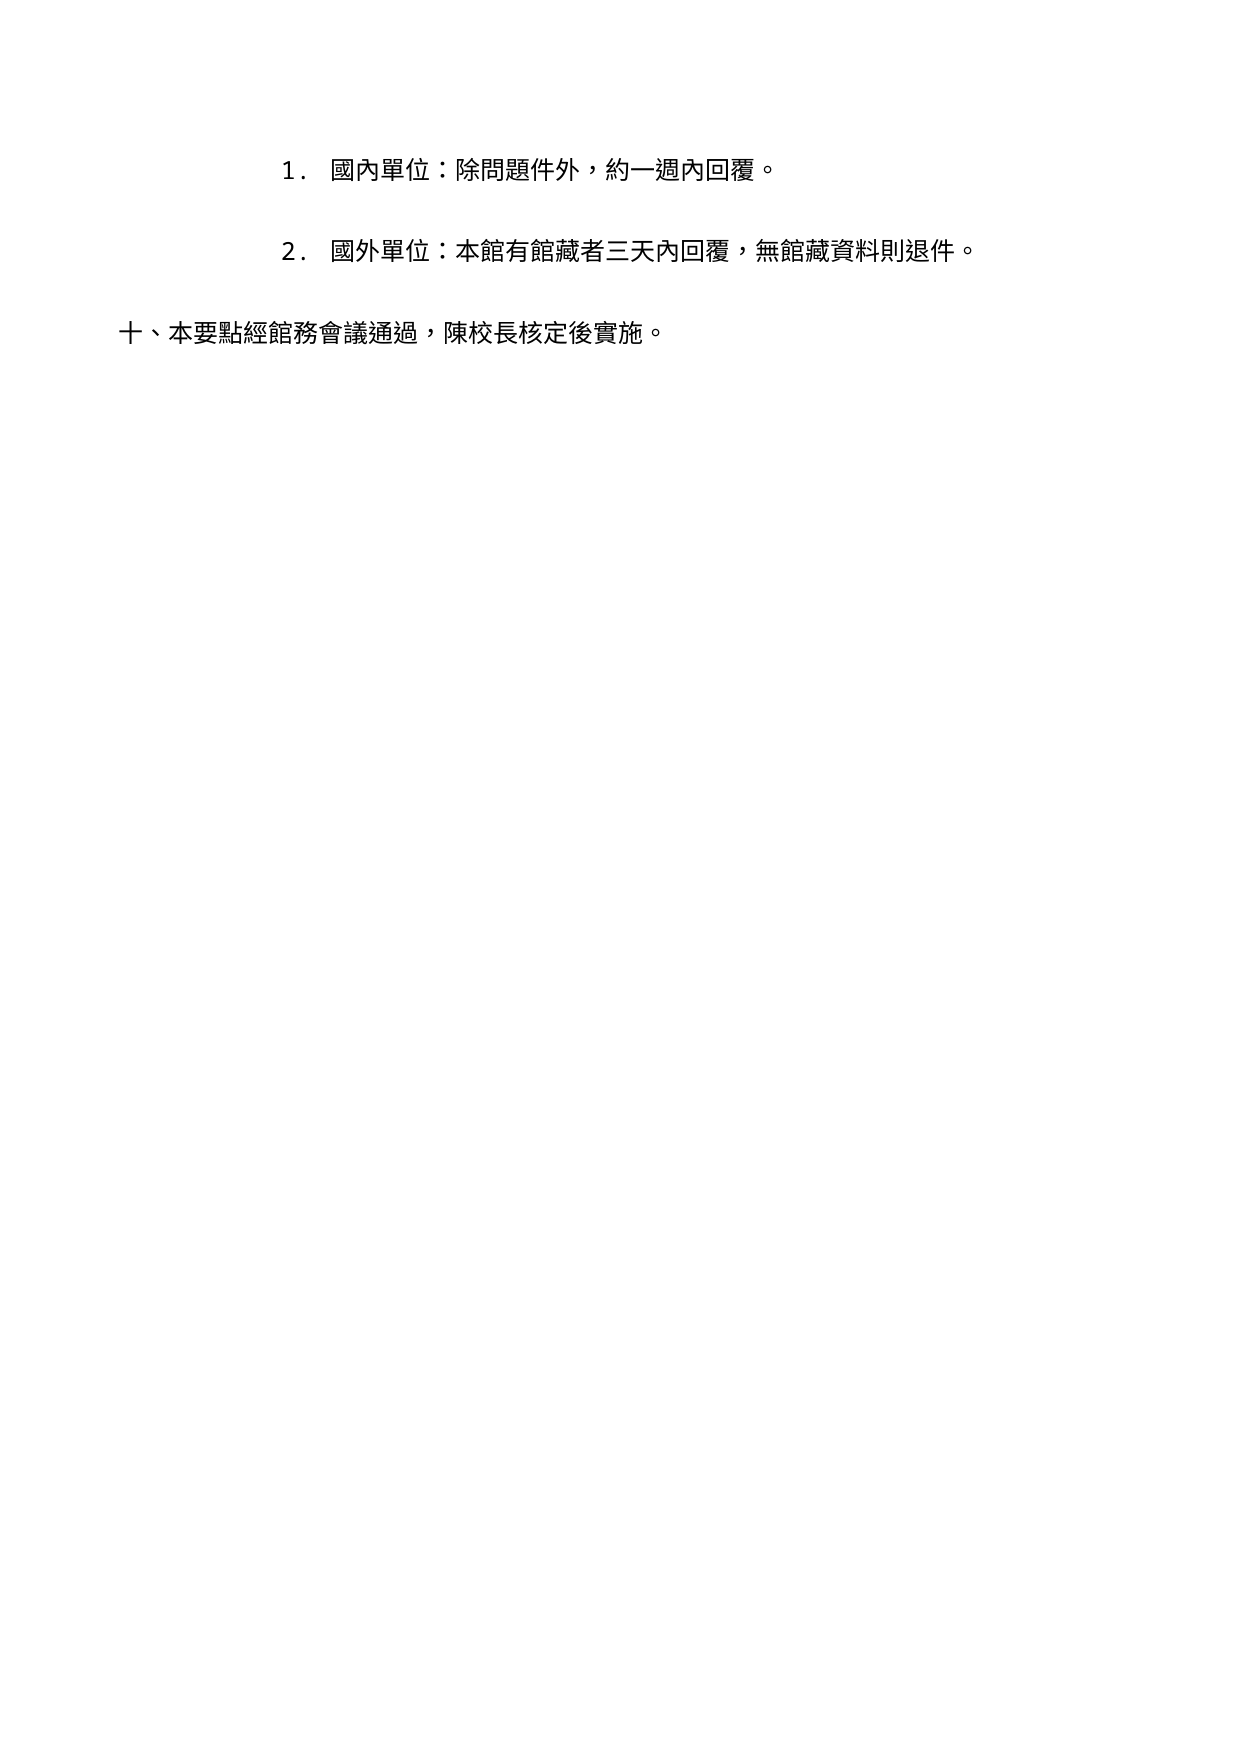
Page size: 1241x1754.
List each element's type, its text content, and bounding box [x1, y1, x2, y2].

list 國內單位：除問題件外，約一週內回覆。 [281, 127, 1110, 189]
text 十、本要點經館務會議通過，陳校長核定後實施。 [118, 289, 1122, 352]
list 國外單位：本館有館藏者三天內回覆，無館藏資料則退件。 [281, 208, 1110, 271]
